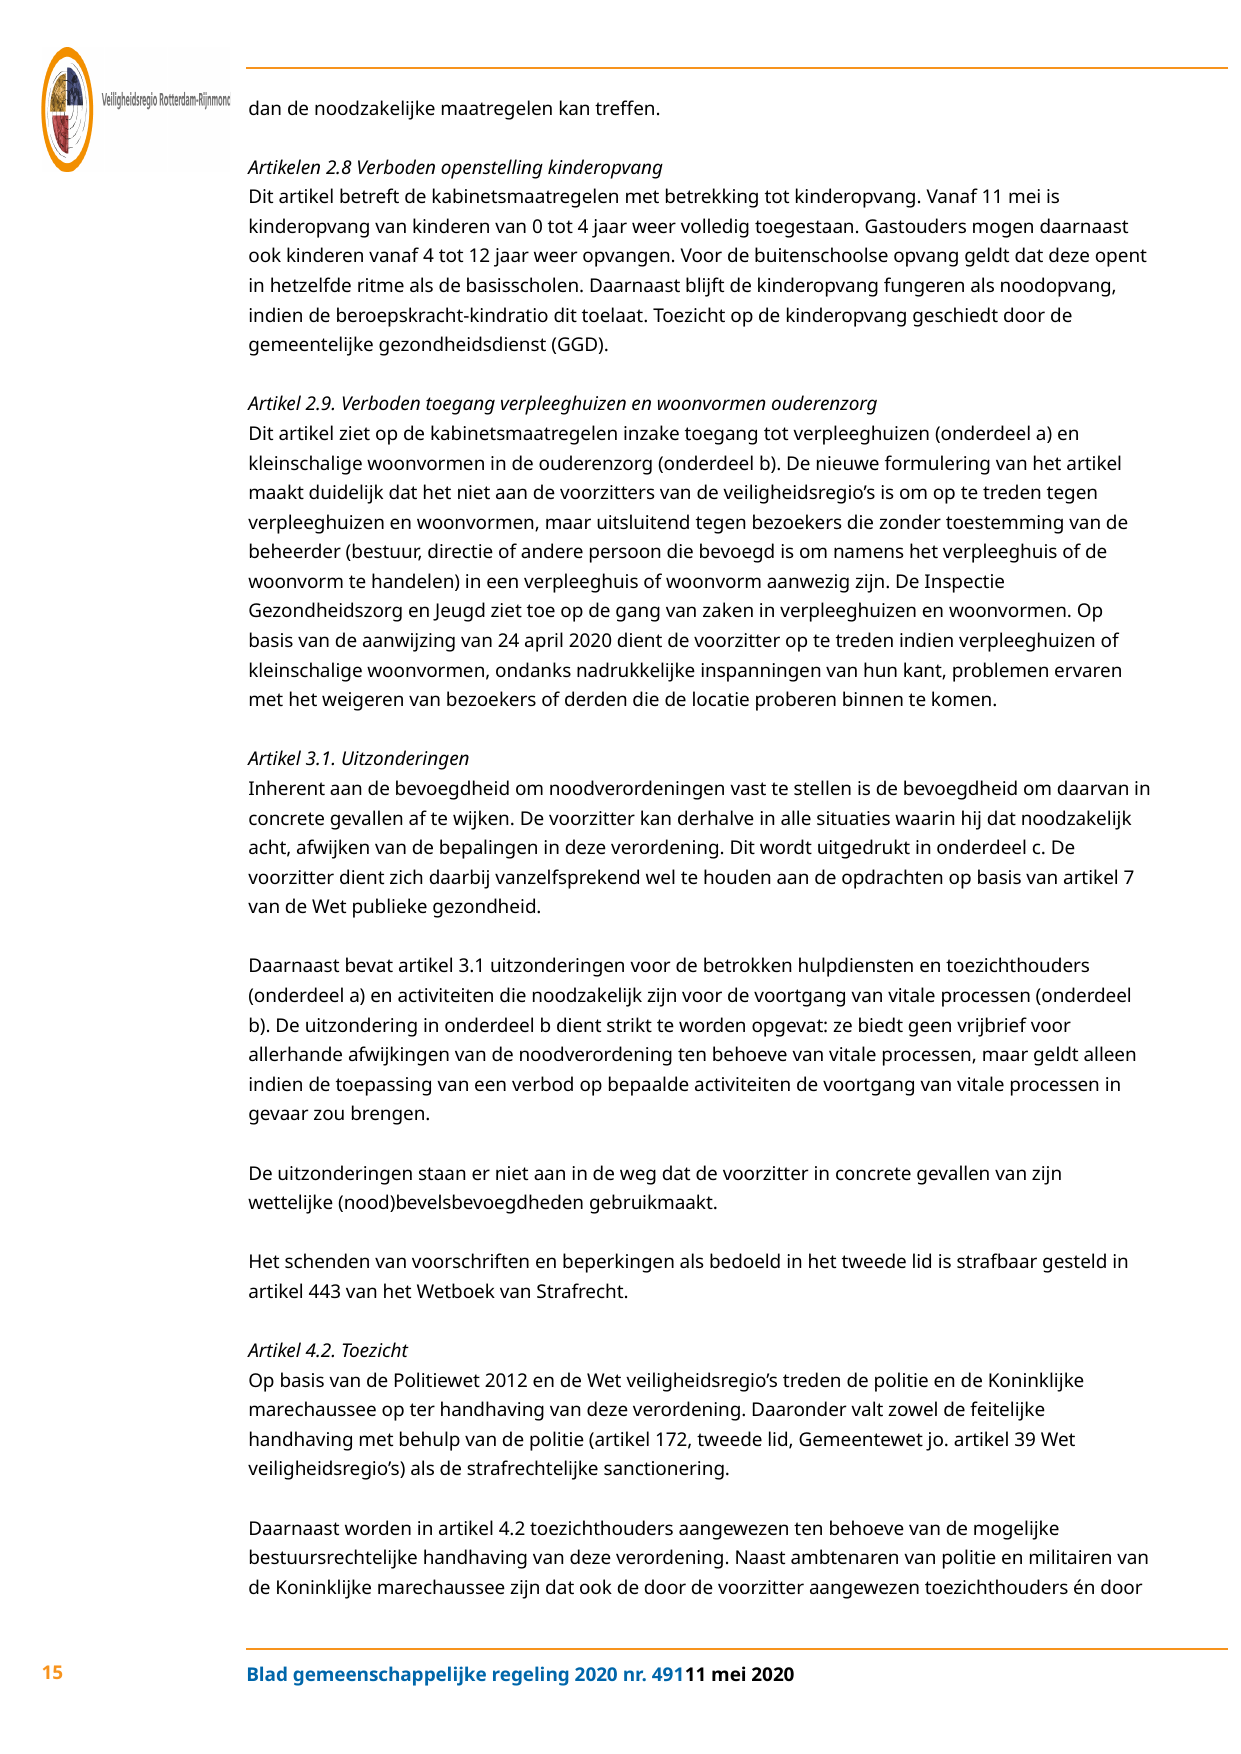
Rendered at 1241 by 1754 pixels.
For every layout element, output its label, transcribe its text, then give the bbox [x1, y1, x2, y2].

text Artikelen 2.8 Verboden openstelling kinderopvang [248, 154, 1152, 180]
text Inherent aan de bevoegdheid om noodverordeningen vast te stellen is de bevoegdheid om daarvan in concrete gevallen af te wijken. De voorzitter kan derhalve in alle situaties waarin hij dat noodzakelijk acht, afwijken van de bepalingen in deze verordening. Dit wordt uitgedrukt in onderdeel c. De voorzitter dient zich daarbij vanzelfsprekend wel te houden aan de opdrachten op basis van artikel 7 van de Wet publieke gezondheid. [248, 775, 1152, 919]
text Daarnaast worden in artikel 4.2 toezichthouders aangewezen ten behoeve van de mogelijke bestuursrechtelijke handhaving van deze verordening. Naast ambtenaren van politie en militairen van de Koninklijke marechaussee zijn dat ook de door de voorzitter aangewezen toezichthouders én door [248, 1515, 1152, 1600]
text Het schenden van voorschriften en beperkingen als bedoeld in het tweede lid is strafbaar gesteld in artikel 443 van het Wetboek van Strafrecht. [248, 1248, 1152, 1304]
text dan de noodzakelijke maatregelen kan treffen. [248, 95, 1152, 121]
text De uitzonderingen staan er niet aan in de weg dat de voorzitter in concrete gevallen van zijn wettelijke (nood)bevelsbevoegdheden gebruikmaakt. [248, 1160, 1152, 1215]
text Artikel 4.2. Toezicht [248, 1337, 1152, 1363]
text Artikel 2.9. Verboden toegang verpleeghuizen en woonvormen ouderenzorg [248, 391, 1152, 416]
text Op basis van de Politiewet 2012 en de Wet veiligheidsregio’s treden de politie en de Koninklijke marechaussee op ter handhaving van deze verordening. Daaronder valt zowel de feitelijke handhaving met behulp van de politie (artikel 172, tweede lid, Gemeentewet jo. artikel 39 Wet veiligheidsregio’s) als de strafrechtelijke sanctionering. [248, 1367, 1152, 1481]
picture [41, 47, 231, 172]
text Dit artikel betreft de kabinetsmaatregelen met betrekking tot kinderopvang. Vanaf 11 mei is kinderopvang van kinderen van 0 tot 4 jaar weer volledig toegestaan. Gastouders mogen daarnaast ook kinderen vanaf 4 tot 12 jaar weer opvangen. Voor de buitenschoolse opvang geldt dat deze opent in hetzelfde ritme als de basisscholen. Daarnaast blijft de kinderopvang fungeren als noodopvang, indien de beroepskracht-kindratio dit toelaat. Toezicht op de kinderopvang geschiedt door de gemeentelijke gezondheidsdienst (GGD). [248, 183, 1152, 357]
text Artikel 3.1. Uitzonderingen [248, 746, 1152, 771]
text Daarnaast bevat artikel 3.1 uitzonderingen voor de betrokken hulpdiensten en toezichthouders (onderdeel a) en activiteiten die noodzakelijk zijn voor de voortgang van vitale processen (onderdeel b). De uitzondering in onderdeel b dient strikt te worden opgevat: ze biedt geen vrijbrief voor allerhande afwijkingen van de noodverordening ten behoeve van vitale processen, maar geldt alleen indien de toepassing van een verbod op bepaalde activiteiten de voortgang van vitale processen in gevaar zou brengen. [248, 953, 1152, 1126]
text Dit artikel ziet op de kabinetsmaatregelen inzake toegang tot verpleeghuizen (onderdeel a) en kleinschalige woonvormen in de ouderenzorg (onderdeel b). De nieuwe formulering van het artikel maakt duidelijk dat het niet aan de voorzitters van de veiligheidsregio’s is om op te treden tegen verpleeghuizen en woonvormen, maar uitsluitend tegen bezoekers die zonder toestemming van de beheerder (bestuur, directie of andere persoon die bevoegd is om namens het verpleeghuis of de woonvorm te handelen) in een verpleeghuis of woonvorm aanwezig zijn. De Inspectie Gezondheidszorg en Jeugd ziet toe op de gang van zaken in verpleeghuizen en woonvormen. Op basis van de aanwijzing van 24 april 2020 dient de voorzitter op te treden indien verpleeghuizen of kleinschalige woonvormen, ondanks nadrukkelijke inspanningen van hun kant, problemen ervaren met het weigeren van bezoekers of derden die de locatie proberen binnen te komen. [248, 420, 1152, 712]
